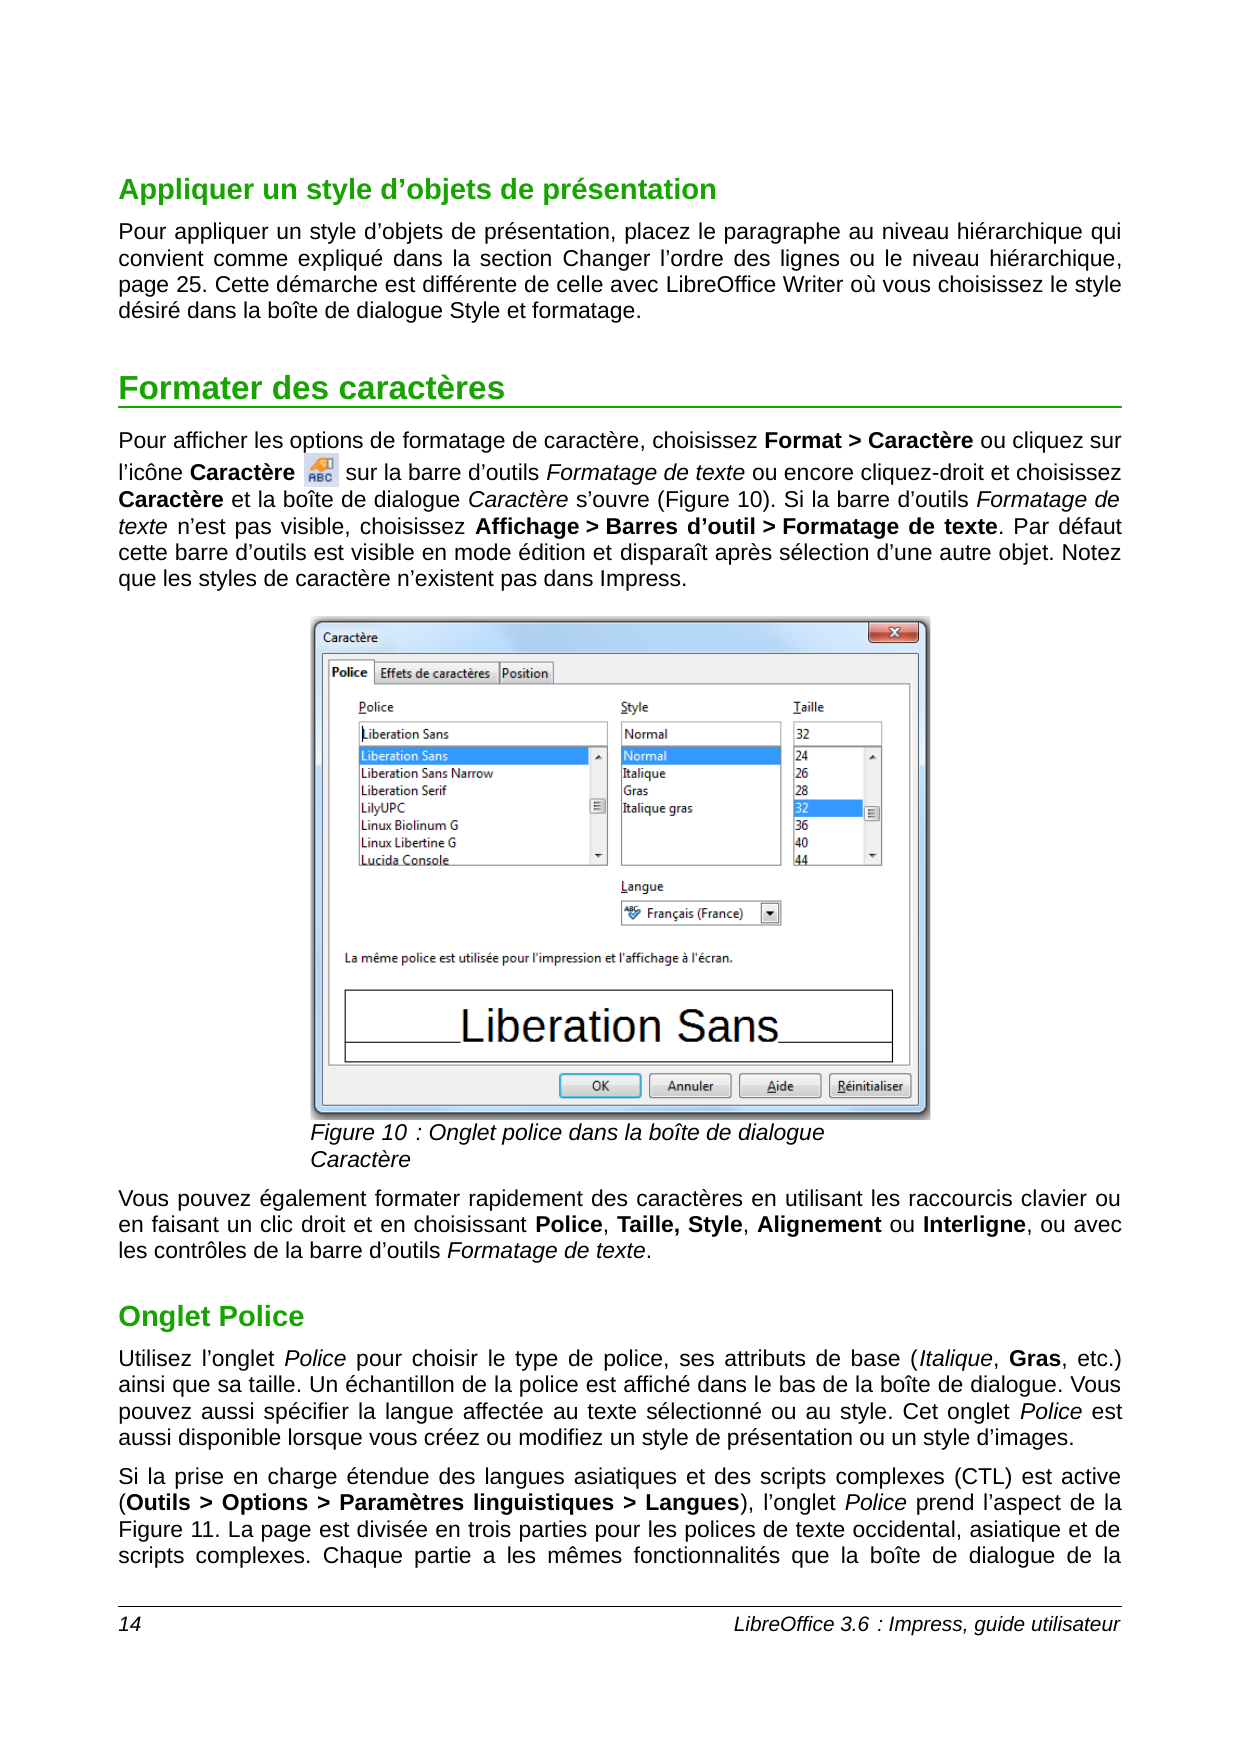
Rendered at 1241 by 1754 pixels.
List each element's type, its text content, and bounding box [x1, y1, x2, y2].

text Figure 10 : Onglet police dans la boîte de dialogue Caractère [310, 1120, 930, 1172]
picture [310, 616, 931, 1120]
text Si la prise en charge étendue des langues asiatiques et des scripts complexes (CTL) est active (Outils > Options > Paramètres linguistiques > Langues), l’onglet Police prend l’aspect de la Figure 11. La page est divisée en trois parties pour les polices de texte occidental, asiatique et de scripts complexes. Chaque partie a les mêmes fonctionnalités que la boîte de dialogue de la [118, 1463, 1122, 1568]
subtitle Appliquer un style d’objets de présentation [118, 172, 1122, 206]
text Utilisez l’onglet Police pour choisir le type de police, ses attributs de base (Italique, Gras, etc.) ainsi que sa taille. Un échantillon de la police est affiché dans le bas de la boîte de dialogue. Vous pouvez aussi spécifier la langue affectée au texte sélectionné ou au style. Cet onglet Police est aussi disponible lorsque vous créez ou modifiez un style de présentation ou un style d’images. [118, 1345, 1122, 1450]
text Pour appliquer un style d’objets de présentation, placez le paragraphe au niveau hiérarchique qui convient comme expliqué dans la section Changer l’ordre des lignes ou le niveau hiérarchique, page 25. Cette démarche est différente de celle avec LibreOffice Writer où vous choisissez le style désiré dans la boîte de dialogue Style et formatage. [118, 218, 1122, 324]
text Vous pouvez également formater rapidement des caractères en utilisant les raccourcis clavier ou en faisant un clic droit et en choisissant Police, Taille, Style, Alignement ou Interligne, ou avec les contrôles de la barre d’outils Formatage de texte. [118, 1184, 1122, 1263]
subtitle Formater des caractères [118, 368, 1122, 406]
picture [304, 453, 339, 487]
subtitle Onglet Police [118, 1299, 1122, 1333]
text Pour afficher les options de formatage de caractère, choisissez Format > Caractère ou cliquez sur l’icône Caractère sur la barre d’outils Formatage de texte ou encore cliquez-droit et choisissez Caractère et la boîte de dialogue Caractère s’ouvre (Figure 10). Si la barre d’outils Formatage de texte n’est pas visible, choisissez Affichage > Barres d’outil > Formatage de texte. Par défaut cette barre d’outils est visible en mode édition et disparaît après sélection d’une autre objet. Notez que les styles de caractère n’existent pas dans Impress. [118, 427, 1122, 592]
